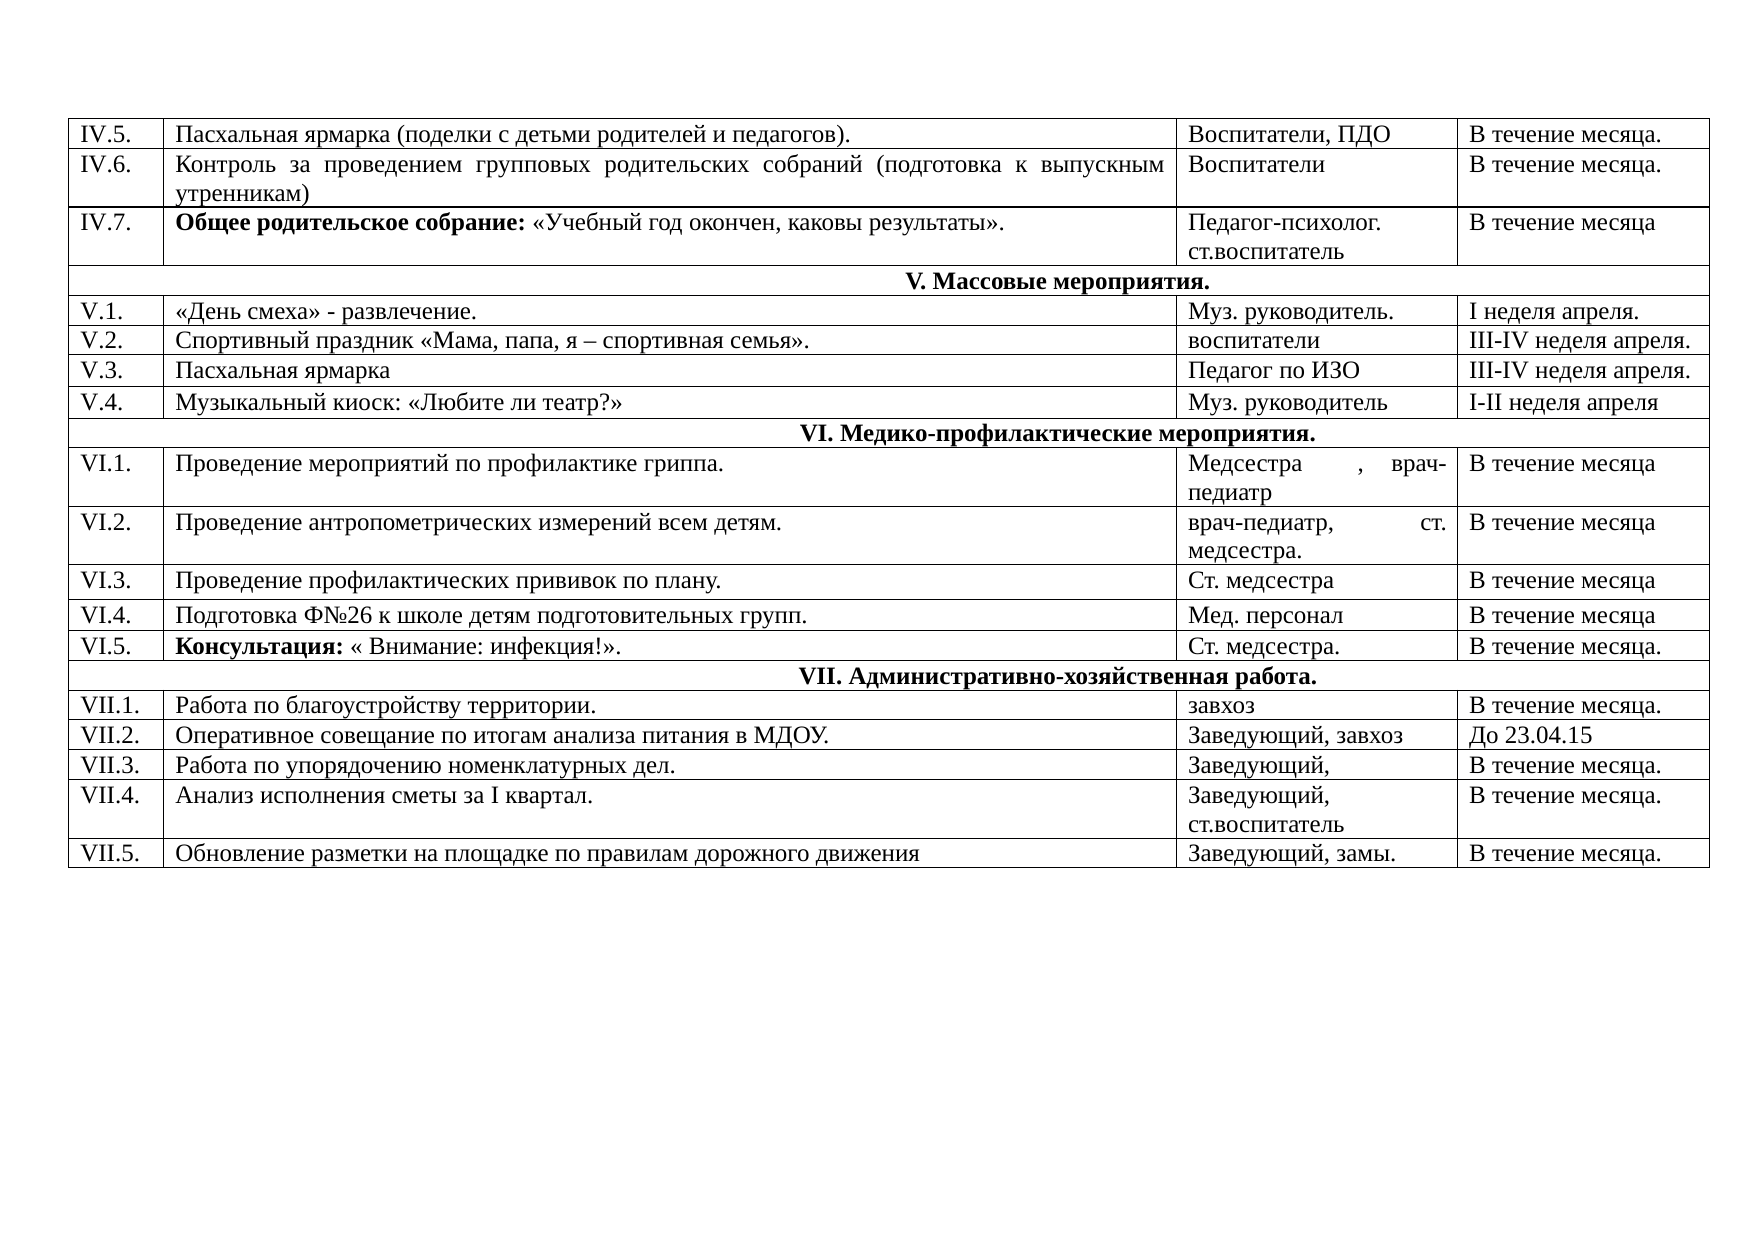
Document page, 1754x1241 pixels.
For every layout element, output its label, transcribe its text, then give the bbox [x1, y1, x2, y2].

table_cell VI. Медико-профилактические мероприятия. [69, 419, 1709, 447]
table_cell В течение месяца. [1458, 839, 1709, 867]
table_cell Музыкальный киоск: «Любите ли театр?» [164, 387, 1176, 417]
table_cell В течение месяца [1458, 208, 1709, 265]
table_cell В течение месяца [1458, 600, 1709, 630]
table_cell IV.6. [69, 149, 163, 206]
table_cell воспитатели [1177, 326, 1457, 354]
table_cell Педагог по ИЗО [1177, 355, 1457, 386]
table_cell I неделя апреля. [1458, 296, 1709, 324]
table_cell VI.5. [69, 631, 163, 660]
table_cell III-IV неделя апреля. [1458, 355, 1709, 386]
table_cell IV.7. [69, 208, 163, 265]
table_cell VI.2. [69, 507, 163, 564]
table_cell Оперативное совещание по итогам анализа питания в МДОУ. [164, 720, 1176, 749]
table_cell Проведение профилактических прививок по плану. [164, 565, 1176, 599]
table_cell Пасхальная ярмарка [164, 355, 1176, 386]
table_cell Контроль за проведением групповых родительских собраний (подготовка к выпускным утренникам) [164, 149, 1176, 206]
table_cell Общее родительское собрание: «Учебный год окончен, каковы результаты». [164, 208, 1176, 265]
table_cell Заведующий, [1177, 750, 1457, 779]
table_cell Заведующий, ст.воспитатель [1177, 780, 1457, 837]
table_cell завхоз [1177, 691, 1457, 719]
table_cell VI.1. [69, 448, 163, 506]
table_cell В течение месяца. [1458, 691, 1709, 719]
table_cell В течение месяца [1458, 448, 1709, 506]
table_cell VII.3. [69, 750, 163, 779]
table_cell VII.1. [69, 691, 163, 719]
table_cell врач-педиатр, ст. медсестра. [1177, 507, 1457, 564]
table_cell V.3. [69, 355, 163, 386]
table_cell Заведующий, завхоз [1177, 720, 1457, 749]
table_cell Воспитатели [1177, 149, 1457, 206]
table_cell Консультация: « Внимание: инфекция!». [164, 631, 1176, 660]
table_cell В течение месяца [1458, 507, 1709, 564]
table_cell Воспитатели, ПДО [1177, 119, 1457, 148]
table_cell Мед. персонал [1177, 600, 1457, 630]
table_cell Заведующий, замы. [1177, 839, 1457, 867]
table_cell VII.5. [69, 839, 163, 867]
table_cell Спортивный праздник «Мама, папа, я – спортивная семья». [164, 326, 1176, 354]
table_cell III-IV неделя апреля. [1458, 326, 1709, 354]
table_cell Проведение антропометрических измерений всем детям. [164, 507, 1176, 564]
table_cell Педагог-психолог. ст.воспитатель [1177, 208, 1457, 265]
table_cell Анализ исполнения сметы за I квартал. [164, 780, 1176, 837]
table_cell Медсестра , врач-педиатр [1177, 448, 1457, 506]
table_cell V.1. [69, 296, 163, 324]
table_cell Обновление разметки на площадке по правилам дорожного движения [164, 839, 1176, 867]
table_cell Работа по упорядочению номенклатурных дел. [164, 750, 1176, 779]
table_cell Подготовка Ф№26 к школе детям подготовительных групп. [164, 600, 1176, 630]
table_cell Муз. руководитель. [1177, 296, 1457, 324]
table_cell V.4. [69, 387, 163, 417]
table_cell «День смеха» - развлечение. [164, 296, 1176, 324]
table_cell VII.4. [69, 780, 163, 837]
table_cell VII.2. [69, 720, 163, 749]
table_cell I-II неделя апреля [1458, 387, 1709, 417]
table_cell В течение месяца [1458, 565, 1709, 599]
table_cell До 23.04.15 [1458, 720, 1709, 749]
table_cell VI.3. [69, 565, 163, 599]
table_cell В течение месяца. [1458, 631, 1709, 660]
table_cell Ст. медсестра. [1177, 631, 1457, 660]
table_cell В течение месяца. [1458, 750, 1709, 779]
table_cell V. Массовые мероприятия. [69, 266, 1709, 295]
table_cell Работа по благоустройству территории. [164, 691, 1176, 719]
table_cell VII. Административно-хозяйственная работа. [69, 661, 1709, 689]
table_cell Проведение мероприятий по профилактике гриппа. [164, 448, 1176, 506]
table_cell Пасхальная ярмарка (поделки с детьми родителей и педагогов). [164, 119, 1176, 148]
table_cell Ст. медсестра [1177, 565, 1457, 599]
table_cell IV.5. [69, 119, 163, 148]
table_cell V.2. [69, 326, 163, 354]
table_cell Муз. руководитель [1177, 387, 1457, 417]
table_cell В течение месяца. [1458, 119, 1709, 148]
table_cell VI.4. [69, 600, 163, 630]
table_cell В течение месяца. [1458, 780, 1709, 837]
table_cell В течение месяца. [1458, 149, 1709, 206]
